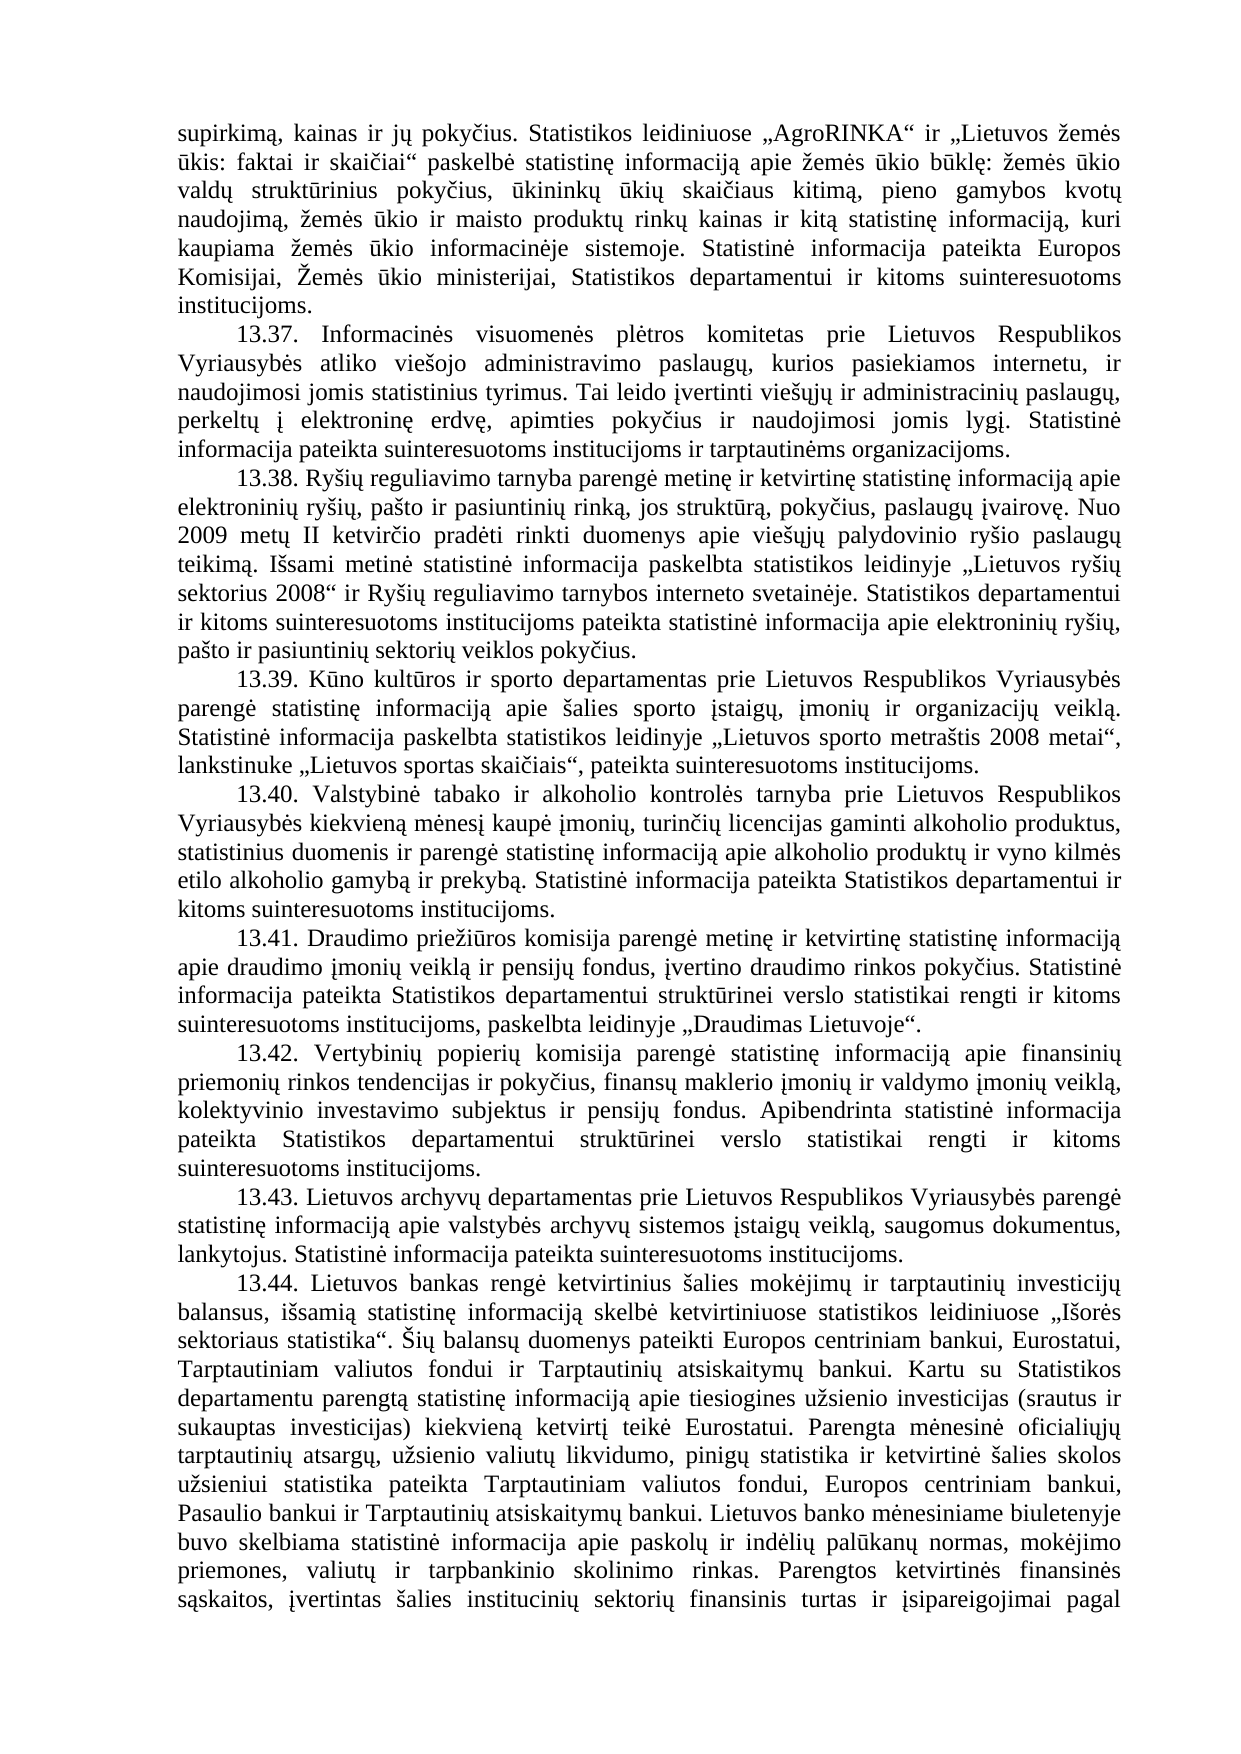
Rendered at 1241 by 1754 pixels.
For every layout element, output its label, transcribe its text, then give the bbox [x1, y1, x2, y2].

text 13.37. Informacinės visuomenės plėtros komitetas prie Lietuvos Respublikos Vyriausybės atliko viešojo administravimo paslaugų, kurios pasiekiamos internetu, ir naudojimosi jomis statistinius tyrimus. Tai leido įvertinti viešųjų ir administracinių paslaugų, perkeltų į elektroninę erdvę, apimties pokyčius ir naudojimosi jomis lygį. Statistinė informacija pateikta suinteresuotoms institucijoms ir tarptautinėms organizacijoms. [177, 319, 1122, 463]
text 13.41. Draudimo priežiūros komisija parengė metinę ir ketvirtinę statistinę informaciją apie draudimo įmonių veiklą ir pensijų fondus, įvertino draudimo rinkos pokyčius. Statistinė informacija pateikta Statistikos departamentui struktūrinei verslo statistikai rengti ir kitoms suinteresuotoms institucijoms, paskelbta leidinyje „Draudimas Lietuvoje“. [177, 923, 1122, 1038]
text 13.42. Vertybinių popierių komisija parengė statistinę informaciją apie finansinių priemonių rinkos tendencijas ir pokyčius, finansų maklerio įmonių ir valdymo įmonių veiklą, kolektyvinio investavimo subjektus ir pensijų fondus. Apibendrinta statistinė informacija pateikta Statistikos departamentui struktūrinei verslo statistikai rengti ir kitoms suinteresuotoms institucijoms. [177, 1038, 1122, 1182]
text supirkimą, kainas ir jų pokyčius. Statistikos leidiniuose „AgroRINKA“ ir „Lietuvos žemės ūkis: faktai ir skaičiai“ paskelbė statistinę informaciją apie žemės ūkio būklę: žemės ūkio valdų struktūrinius pokyčius, ūkininkų ūkių skaičiaus kitimą, pieno gamybos kvotų naudojimą, žemės ūkio ir maisto produktų rinkų kainas ir kitą statistinę informaciją, kuri kaupiama žemės ūkio informacinėje sistemoje. Statistinė informacija pateikta Europos Komisijai, Žemės ūkio ministerijai, Statistikos departamentui ir kitoms suinteresuotoms institucijoms. [177, 118, 1122, 319]
text 13.39. Kūno kultūros ir sporto departamentas prie Lietuvos Respublikos Vyriausybės parengė statistinę informaciją apie šalies sporto įstaigų, įmonių ir organizacijų veiklą. Statistinė informacija paskelbta statistikos leidinyje „Lietuvos sporto metraštis 2008 metai“, lankstinuke „Lietuvos sportas skaičiais“, pateikta suinteresuotoms institucijoms. [177, 664, 1122, 779]
text 13.40. Valstybinė tabako ir alkoholio kontrolės tarnyba prie Lietuvos Respublikos Vyriausybės kiekvieną mėnesį kaupė įmonių, turinčių licencijas gaminti alkoholio produktus, statistinius duomenis ir parengė statistinę informaciją apie alkoholio produktų ir vyno kilmės etilo alkoholio gamybą ir prekybą. Statistinė informacija pateikta Statistikos departamentui ir kitoms suinteresuotoms institucijoms. [177, 779, 1122, 923]
text 13.44. Lietuvos bankas rengė ketvirtinius šalies mokėjimų ir tarptautinių investicijų balansus, išsamią statistinę informaciją skelbė ketvirtiniuose statistikos leidiniuose „Išorės sektoriaus statistika“. Šių balansų duomenys pateikti Europos centriniam bankui, Eurostatui, Tarptautiniam valiutos fondui ir Tarptautinių atsiskaitymų bankui. Kartu su Statistikos departamentu parengtą statistinę informaciją apie tiesiogines užsienio investicijas (srautus ir sukauptas investicijas) kiekvieną ketvirtį teikė Eurostatui. Parengta mėnesinė oficialiųjų tarptautinių atsargų, užsienio valiutų likvidumo, pinigų statistika ir ketvirtinė šalies skolos užsieniui statistika pateikta Tarptautiniam valiutos fondui, Europos centriniam bankui, Pasaulio bankui ir Tarptautinių atsiskaitymų bankui. Lietuvos banko mėnesiniame biuletenyje buvo skelbiama statistinė informacija apie paskolų ir indėlių palūkanų normas, mokėjimo priemones, valiutų ir tarpbankinio skolinimo rinkas. Parengtos ketvirtinės finansinės sąskaitos, įvertintas šalies institucinių sektorių finansinis turtas ir įsipareigojimai pagal [177, 1268, 1122, 1613]
text 13.38. Ryšių reguliavimo tarnyba parengė metinę ir ketvirtinę statistinę informaciją apie elektroninių ryšių, pašto ir pasiuntinių rinką, jos struktūrą, pokyčius, paslaugų įvairovę. Nuo 2009 metų II ketvirčio pradėti rinkti duomenys apie viešųjų palydovinio ryšio paslaugų teikimą. Išsami metinė statistinė informacija paskelbta statistikos leidinyje „Lietuvos ryšių sektorius 2008“ ir Ryšių reguliavimo tarnybos interneto svetainėje. Statistikos departamentui ir kitoms suinteresuotoms institucijoms pateikta statistinė informacija apie elektroninių ryšių, pašto ir pasiuntinių sektorių veiklos pokyčius. [177, 463, 1122, 664]
text 13.43. Lietuvos archyvų departamentas prie Lietuvos Respublikos Vyriausybės parengė statistinę informaciją apie valstybės archyvų sistemos įstaigų veiklą, saugomus dokumentus, lankytojus. Statistinė informacija pateikta suinteresuotoms institucijoms. [177, 1182, 1122, 1268]
